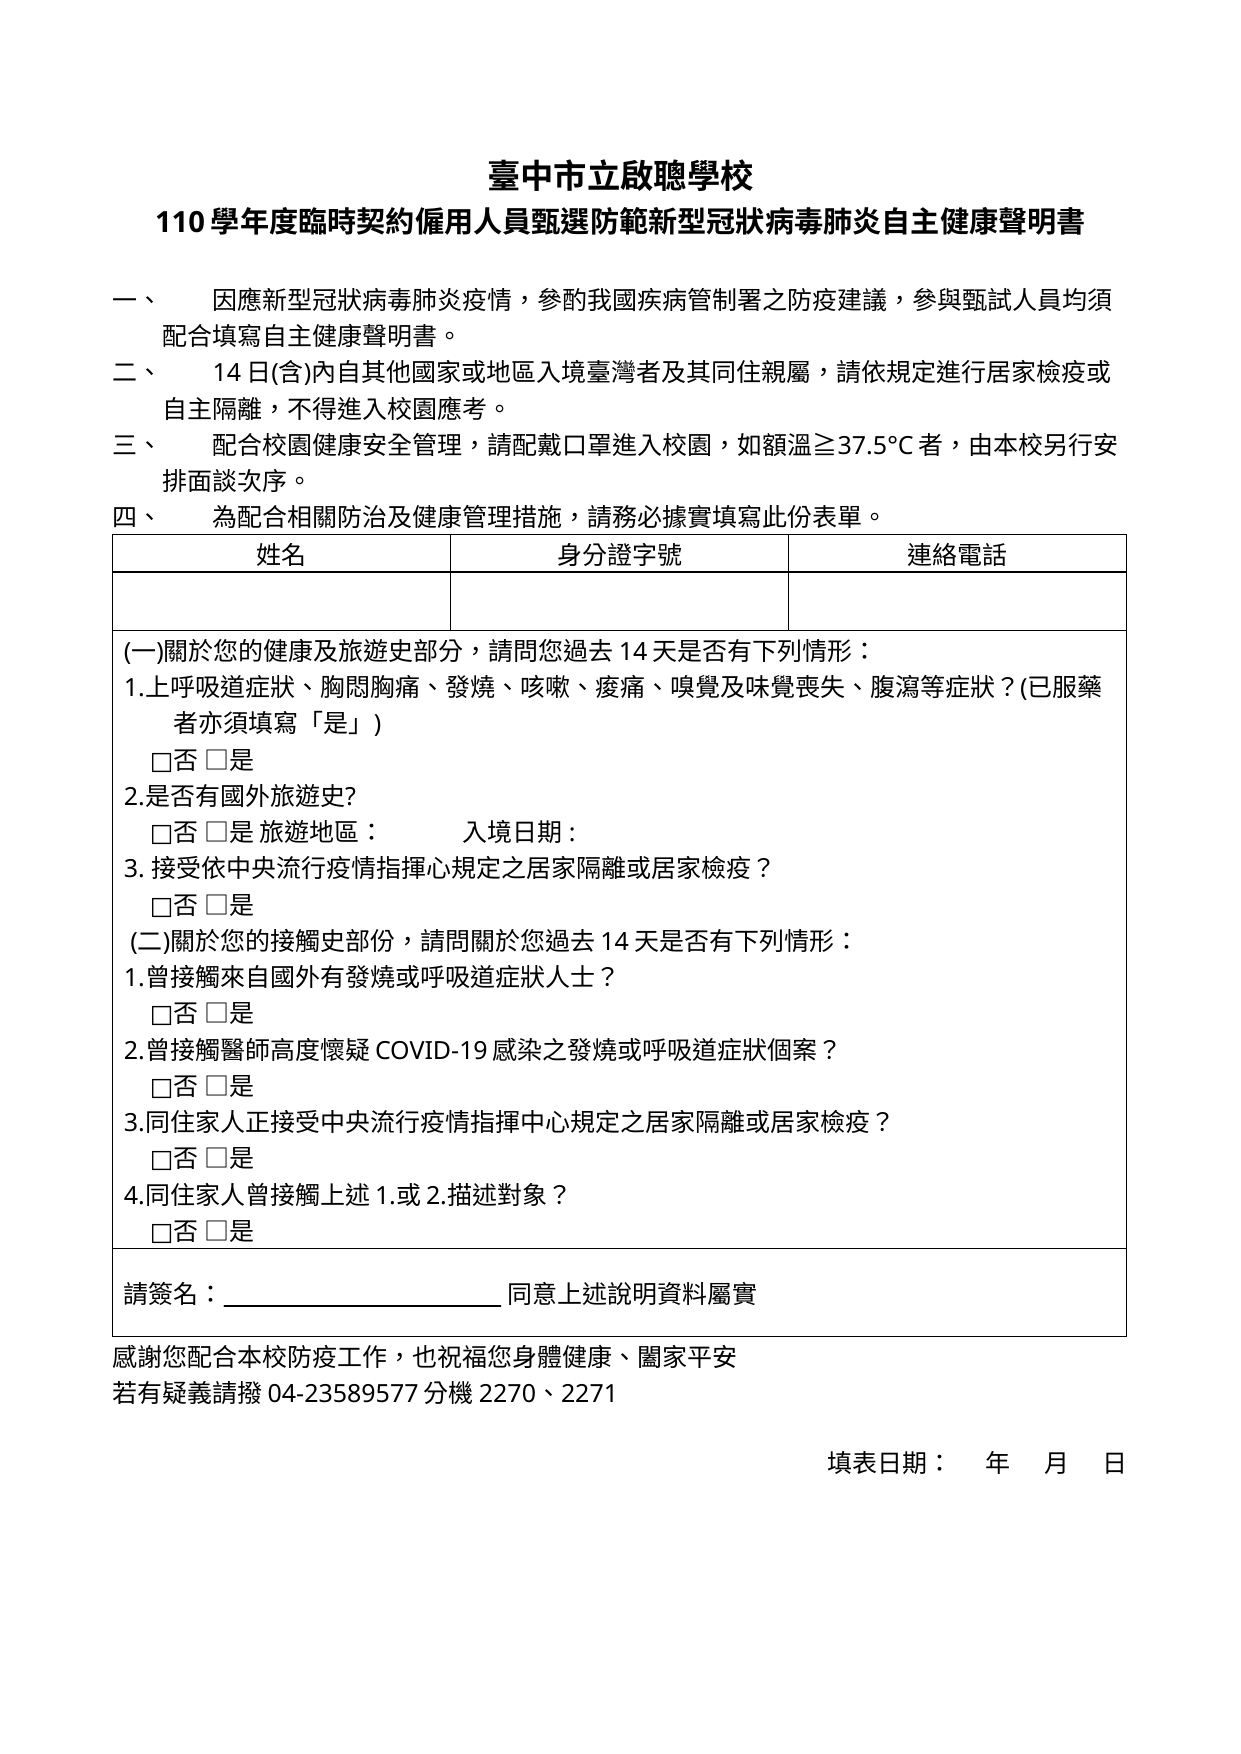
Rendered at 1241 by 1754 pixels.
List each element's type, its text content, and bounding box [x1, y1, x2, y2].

table_cell (一)關於您的健康及旅遊史部分，請問您過去14天是否有下列情形： 上呼吸道症狀、胸悶胸痛、發燒、咳嗽、痠痛、嗅覺及味覺喪失、腹瀉等症狀？(已服藥者亦須填寫「是」) □否 □是 是否有國外旅遊史? □否 □是 旅遊地區： 入境日期 : 3. 接受依中央流行疫情指揮心規定之居家隔離或居家檢疫？ □否 □是 (二)關於您的接觸史部份，請問關於您過去14天是否有下列情形： 曾接觸來自國外有發燒或呼吸道症狀人士？ □否 □是 曾接觸醫師高度懷疑COVID-19感染之發燒或呼吸道症狀個案？ □否 □是 同住家人正接受中央流行疫情指揮中心規定之居家隔離或居家檢疫？ □否 □是 同住家人曾接觸上述1.或2.描述對象？ □否 □是 [113, 631, 1126, 1248]
text 臺中市立啟聰學校 [112, 150, 1128, 198]
list 14日(含)內自其他國家或地區入境臺灣者及其同住親屬，請依規定進行居家檢疫或自主隔離，不得進入校園應考。 [112, 353, 1128, 425]
table_cell 請簽名：_________________________ 同意上述說明資料屬實 [113, 1249, 1126, 1336]
table_header 連絡電話 [789, 535, 1126, 571]
list 因應新型冠狀病毒肺炎疫情，參酌我國疾病管制署之防疫建議，參與甄試人員均須配合填寫自主健康聲明書。 [112, 280, 1128, 353]
text 110學年度臨時契約僱用人員甄選防範新型冠狀病毒肺炎自主健康聲明書 [112, 198, 1128, 241]
table_header 姓名 [113, 535, 450, 571]
table_cell [113, 573, 450, 630]
text 感謝您配合本校防疫工作，也祝福您身體健康、闔家平安 [112, 1337, 1128, 1373]
table_cell [451, 573, 788, 630]
list 為配合相關防治及健康管理措施，請務必據實填寫此份表單。 [112, 498, 1128, 534]
table_header 身分證字號 [451, 535, 788, 571]
text 填表日期： 年 月 日 [112, 1444, 1128, 1480]
text 若有疑義請撥04-23589577分機2270、2271 [112, 1373, 1128, 1410]
table_cell [789, 573, 1126, 630]
list 配合校園健康安全管理，請配戴口罩進入校園，如額溫≧37.5°C者，由本校另行安排面談次序。 [112, 425, 1128, 498]
